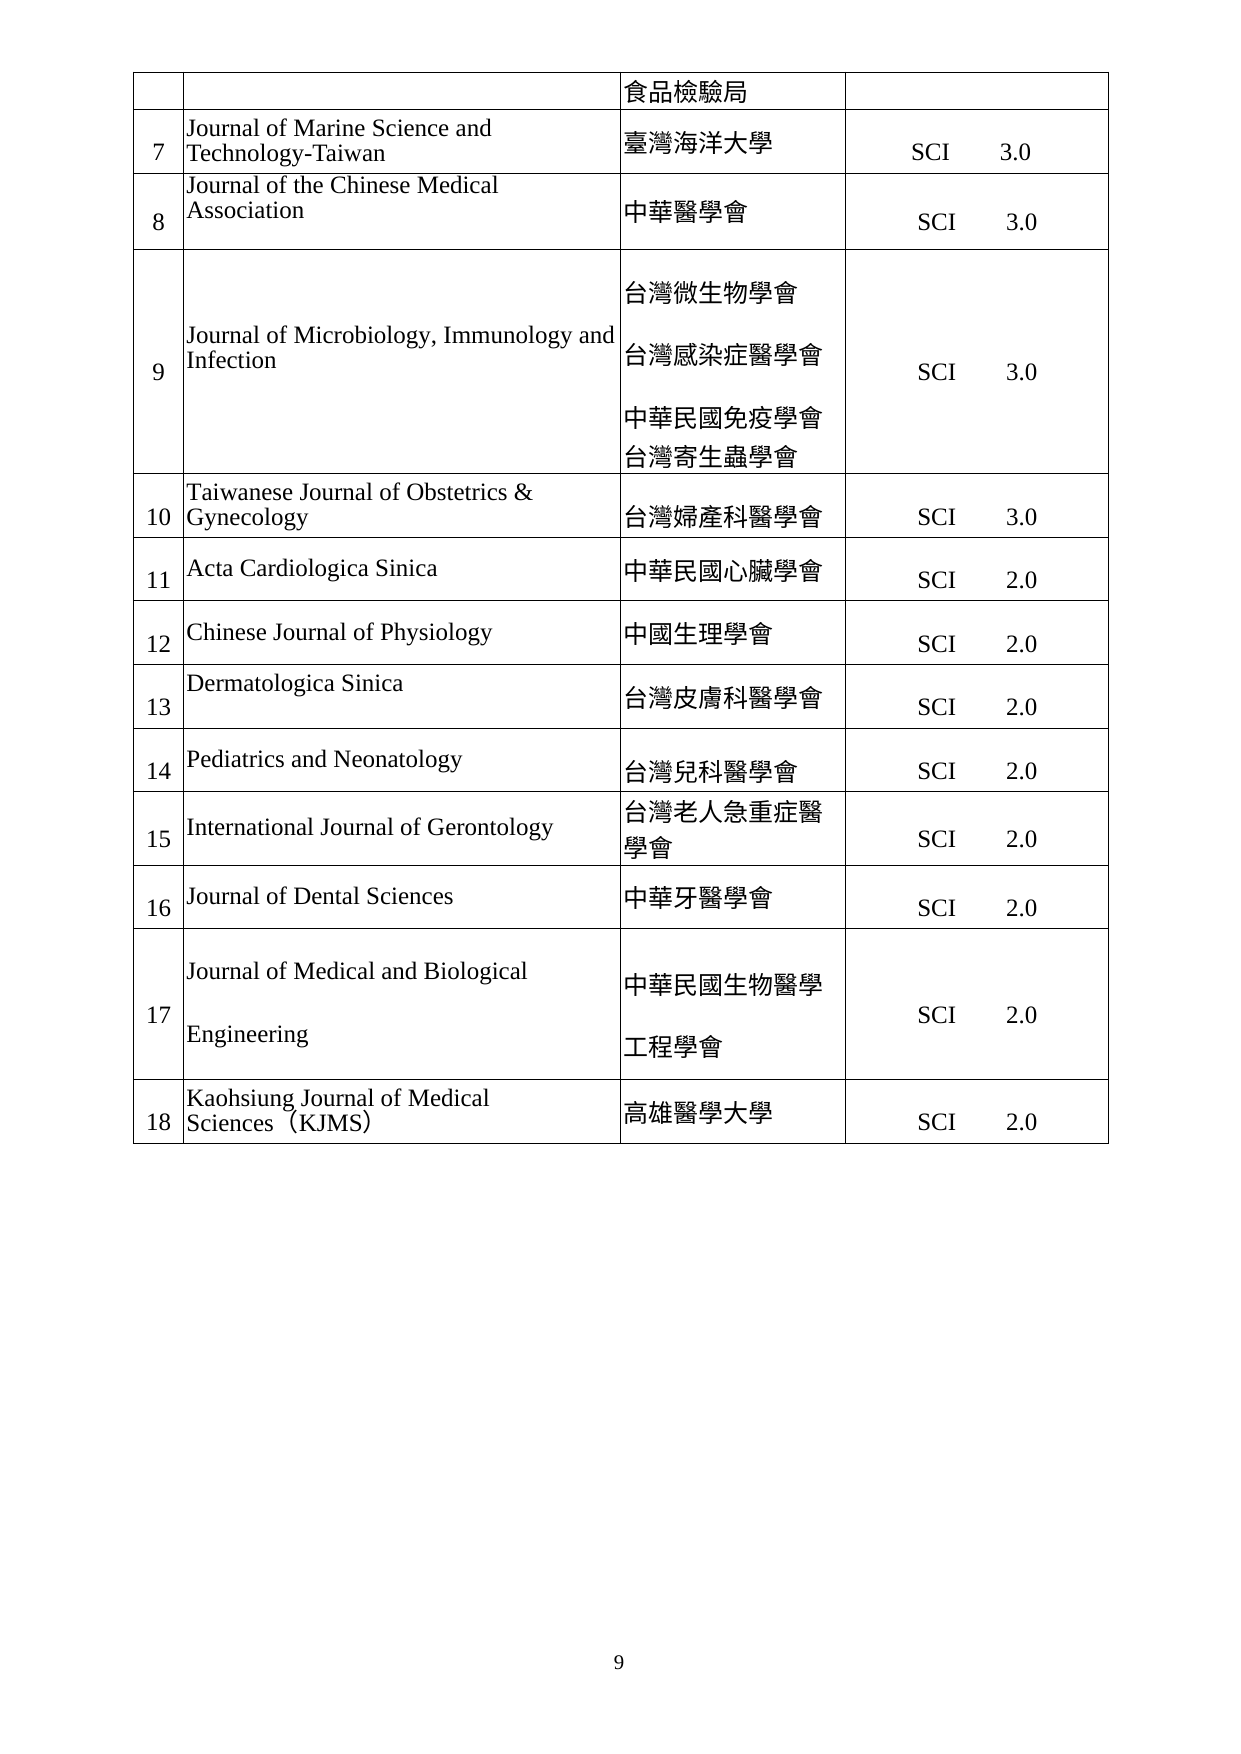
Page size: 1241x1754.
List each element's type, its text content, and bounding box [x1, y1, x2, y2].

table_cell [184, 73, 620, 109]
table_cell SCI 3.0 [846, 250, 1108, 473]
table_cell 高雄醫學大學 [621, 1080, 845, 1143]
table_cell SCI 2.0 [846, 1080, 1108, 1143]
table_cell 18 [134, 1080, 183, 1143]
table_cell 17 [134, 929, 183, 1079]
table_cell [846, 73, 1108, 109]
table_cell 台灣婦產科醫學會 [621, 474, 845, 537]
table_cell 中華民國生物醫學工程學會 [621, 929, 845, 1079]
table_cell Pediatrics and Neonatology [184, 729, 620, 791]
table_cell Kaohsiung Journal of Medical Sciences（KJMS） [184, 1080, 620, 1143]
table_cell International Journal of Gerontology [184, 792, 620, 864]
table_cell SCI 3.0 [846, 174, 1108, 248]
table_cell 14 [134, 729, 183, 791]
table_cell 中華民國心臟學會 [621, 538, 845, 600]
table_cell [134, 73, 183, 109]
table_cell 8 [134, 174, 183, 248]
table_cell SCI 2.0 [846, 601, 1108, 664]
table_cell SCI 3.0 [846, 110, 1108, 172]
table_cell 台灣微生物學會 台灣感染症醫學會 中華民國免疫學會 台灣寄生蟲學會 [621, 250, 845, 473]
table_cell 食品檢驗局 [621, 73, 845, 109]
table_cell SCI 2.0 [846, 729, 1108, 791]
table_cell 臺灣海洋大學 [621, 110, 845, 172]
table_cell Journal of Medical and Biological Engineering [184, 929, 620, 1079]
table_cell 12 [134, 601, 183, 664]
table_cell 台灣老人急重症醫學會 [621, 792, 845, 864]
table_cell Acta Cardiologica Sinica [184, 538, 620, 600]
table_cell 9 [134, 250, 183, 473]
table_cell 台灣兒科醫學會 [621, 729, 845, 791]
table_cell 中華牙醫學會 [621, 866, 845, 928]
table_cell Dermatologica Sinica [184, 665, 620, 727]
table_cell 10 [134, 474, 183, 537]
table_cell SCI 3.0 [846, 474, 1108, 537]
table_cell 中華醫學會 [621, 174, 845, 248]
table_cell Journal of Microbiology, Immunology and Infection [184, 250, 620, 473]
table_cell 13 [134, 665, 183, 727]
table_cell SCI 2.0 [846, 792, 1108, 864]
table_cell Chinese Journal of Physiology [184, 601, 620, 664]
table_cell 中國生理學會 [621, 601, 845, 664]
table_cell 7 [134, 110, 183, 172]
table_cell Journal of Marine Science and Technology-Taiwan [184, 110, 620, 172]
table_cell SCI 2.0 [846, 538, 1108, 600]
table_cell SCI 2.0 [846, 866, 1108, 928]
table_cell Journal of Dental Sciences [184, 866, 620, 928]
table_cell Taiwanese Journal of Obstetrics & Gynecology [184, 474, 620, 537]
table_cell SCI 2.0 [846, 665, 1108, 727]
table_cell 15 [134, 792, 183, 864]
table_cell 16 [134, 866, 183, 928]
table_cell 台灣皮膚科醫學會 [621, 665, 845, 727]
table_cell Journal of the Chinese Medical Association [184, 174, 620, 248]
table_cell SCI 2.0 [846, 929, 1108, 1079]
table_cell 11 [134, 538, 183, 600]
